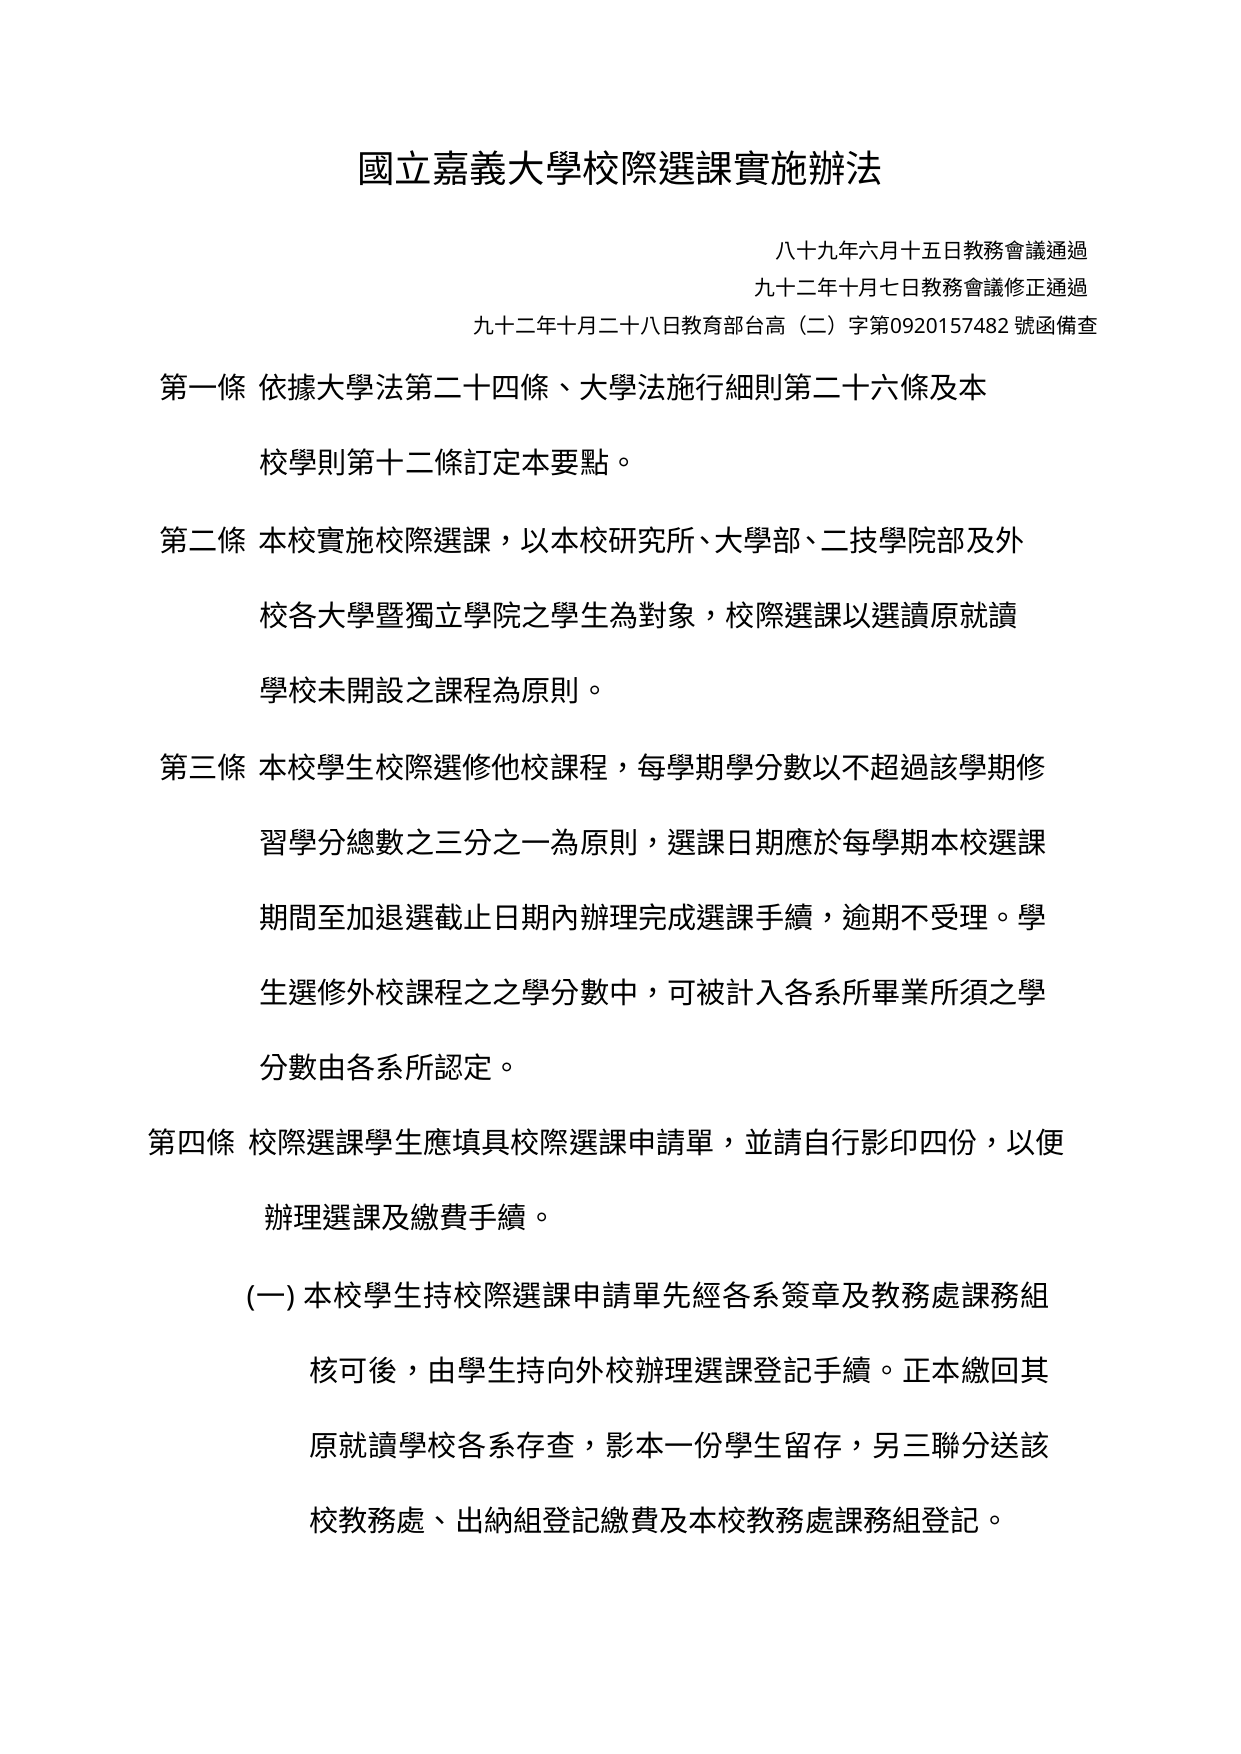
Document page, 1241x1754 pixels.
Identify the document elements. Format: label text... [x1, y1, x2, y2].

text 第一條 依據大學法第二十四條、大學法施行細則第二十六條及本校學則第十二條訂定本要點。 [159, 348, 999, 498]
text 第四條 校際選課學生應填具校際選課申請單，並請自行影印四份，以便辦理選課及繳費手續。 [148, 1104, 1092, 1254]
text 八十九年六月十五日教務會議通過 [148, 230, 1092, 268]
text (一) 本校學生持校際選課申請單先經各系簽章及教務處課務組核可後，由學生持向外校辦理選課登記手續。正本繳回其原就讀學校各系存查，影本一份學生留存，另三聯分送該校教務處、出納組登記繳費及本校教務處課務組登記。 [246, 1256, 1051, 1556]
text 國立嘉義大學校際選課實施辦法 [148, 127, 1092, 202]
text 九十二年十月二十八日教育部台高（二）字第0920157482 號函備查 [159, 305, 1098, 343]
text 第三條 本校學生校際選修他校課程，每學期學分數以不超過該學期修習學分總數之三分之一為原則，選課日期應於每學期本校選課期間至加退選截止日期內辦理完成選課手續，逾期不受理。學生選修外校課程之之學分數中，可被計入各系所畢業所須之學分數由各系所認定。 [159, 729, 1049, 1104]
text 第二條 本校實施校際選課，以本校研究所、大學部、二技學院部及外校各大學暨獨立學院之學生為對象，校際選課以選讀原就讀學校未開設之課程為原則。 [159, 501, 1024, 726]
text 九十二年十月七日教務會議修正通過 [148, 268, 1092, 305]
